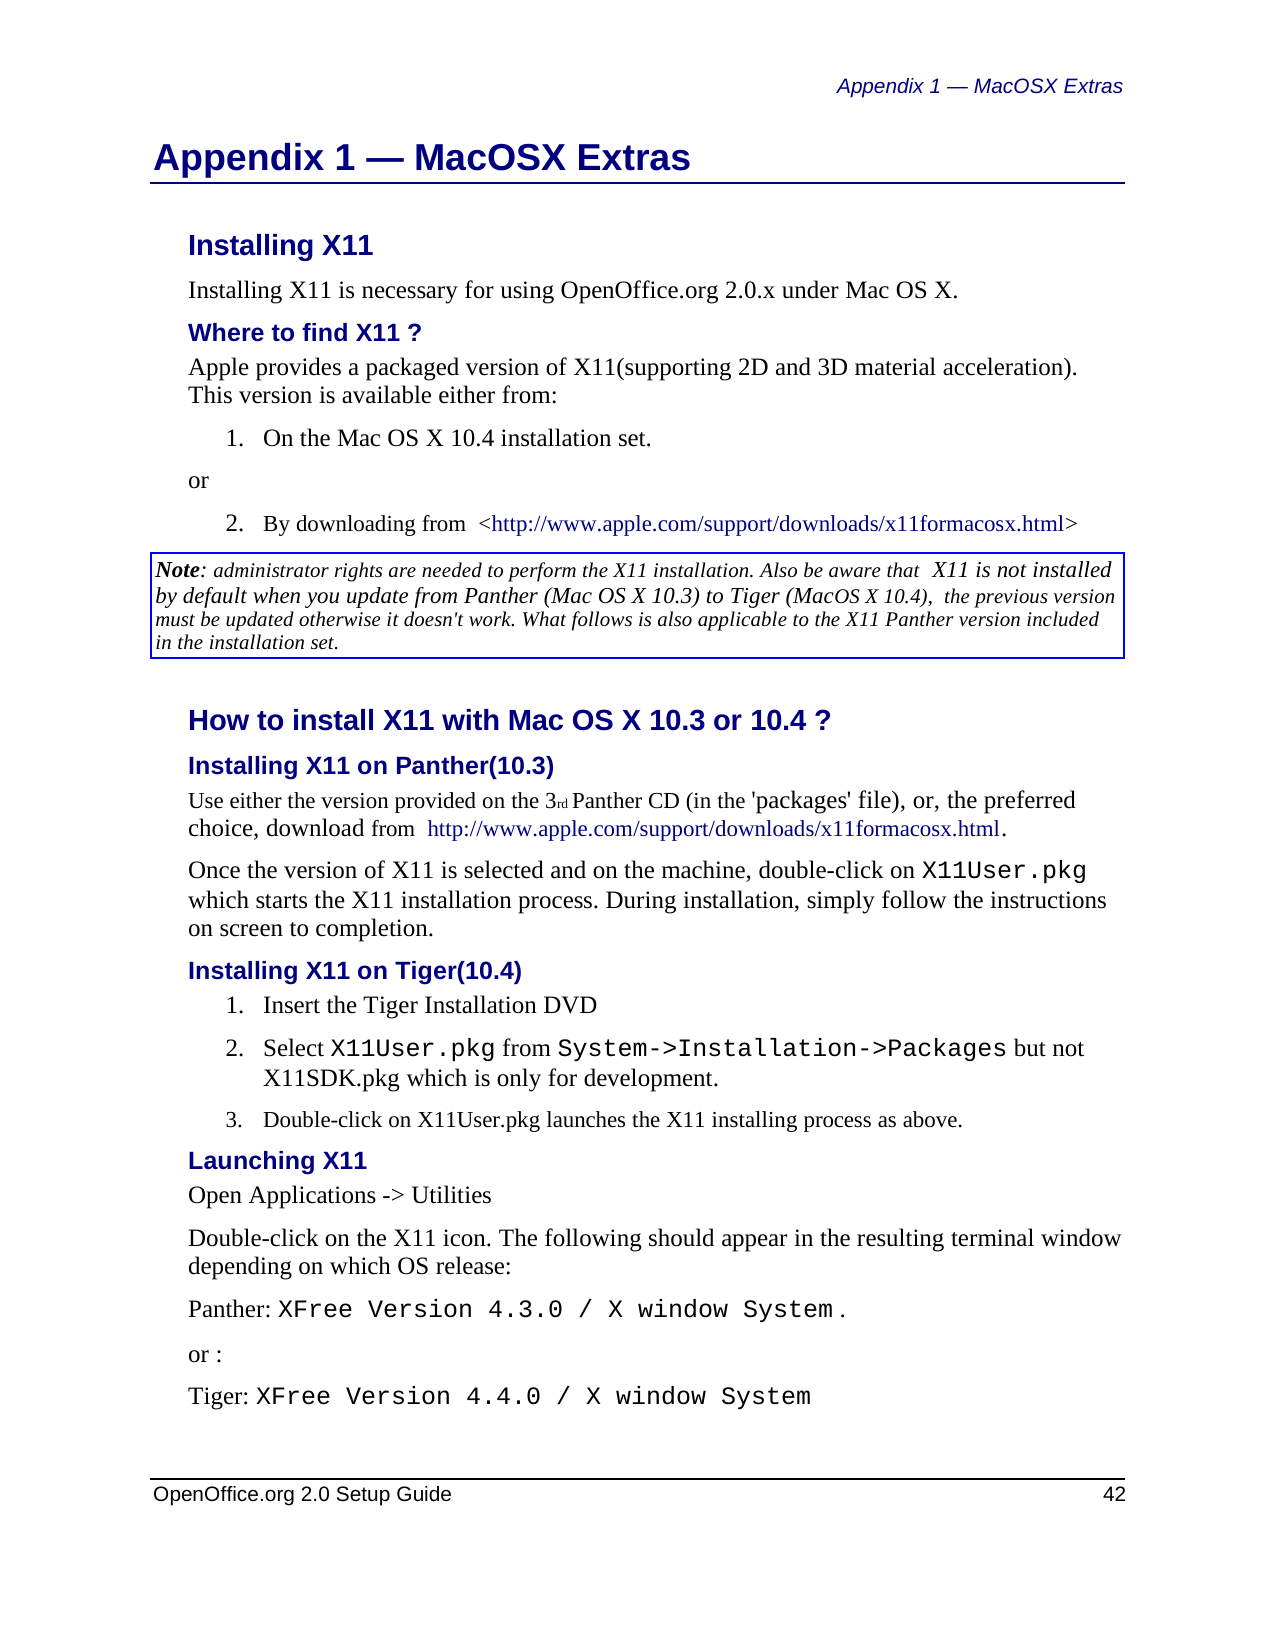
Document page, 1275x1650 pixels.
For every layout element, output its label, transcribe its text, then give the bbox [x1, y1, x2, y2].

subtitle Installing X11 on Panther(10.3) [188, 752, 1125, 779]
subtitle Where to find X11 ? [188, 319, 1125, 347]
text Open Applications -> Utilities [188, 1181, 1125, 1209]
list Select X11User.pkg from System->Installation->Packages but not X11SDK.pkg which is only for development. [225, 1034, 1125, 1092]
list On the Mac OS X 10.4 installation set. [225, 424, 1125, 452]
subtitle Installing X11 on Tiger(10.4) [188, 957, 1125, 985]
text Double-click on the X11 icon. The following should appear in the resulting terminal window depending on which OS release: [188, 1224, 1125, 1280]
subtitle Appendix 1 — MacOSX Extras [150, 134, 1125, 182]
text Apple provides a packaged version of X11(supporting 2D and 3D material acceleration). This version is available either from: [188, 353, 1125, 409]
list By downloading from <http://www.apple.com/support/downloads/x11formacosx.html> [225, 509, 1125, 537]
subtitle Launching X11 [188, 1147, 1125, 1175]
text Panther: XFree Version 4.3.0 / X window System . [188, 1295, 1125, 1325]
text Tiger: XFree Version 4.4.0 / X window System [188, 1382, 1125, 1412]
text or : [188, 1339, 1125, 1367]
text Use either the version provided on the 3rd Panther CD (in the 'packages' file), or, the preferred choice, download from http://www.apple.com/support/downloads/x11formacosx.html. [188, 786, 1125, 842]
text or [188, 466, 1125, 494]
subtitle Installing X11 [188, 229, 1125, 261]
text Note: administrator rights are needed to perform the X11 installation. Also be aware that X11 is not installed by default when you update from Panther (Mac OS X 10.3) to Tiger (MacOS X 10.4), the previous version must be updated otherwise it doesn't work. What follows is also applicable to the X11 Panther version included in the installation set. [152, 554, 1123, 657]
text Once the version of X11 is selected and on the machine, double-click on X11User.pkg which starts the X11 installation process. During installation, simply follow the instructions on screen to completion. [188, 856, 1125, 942]
list Insert the Tiger Installation DVD [225, 991, 1125, 1019]
text Installing X11 is necessary for using OpenOffice.org 2.0.x under Mac OS X. [188, 276, 1125, 304]
list Double-click on X11User.pkg launches the X11 installing process as above. [225, 1107, 1125, 1132]
subtitle How to install X11 with Mac OS X 10.3 or 10.4 ? [188, 704, 1125, 737]
